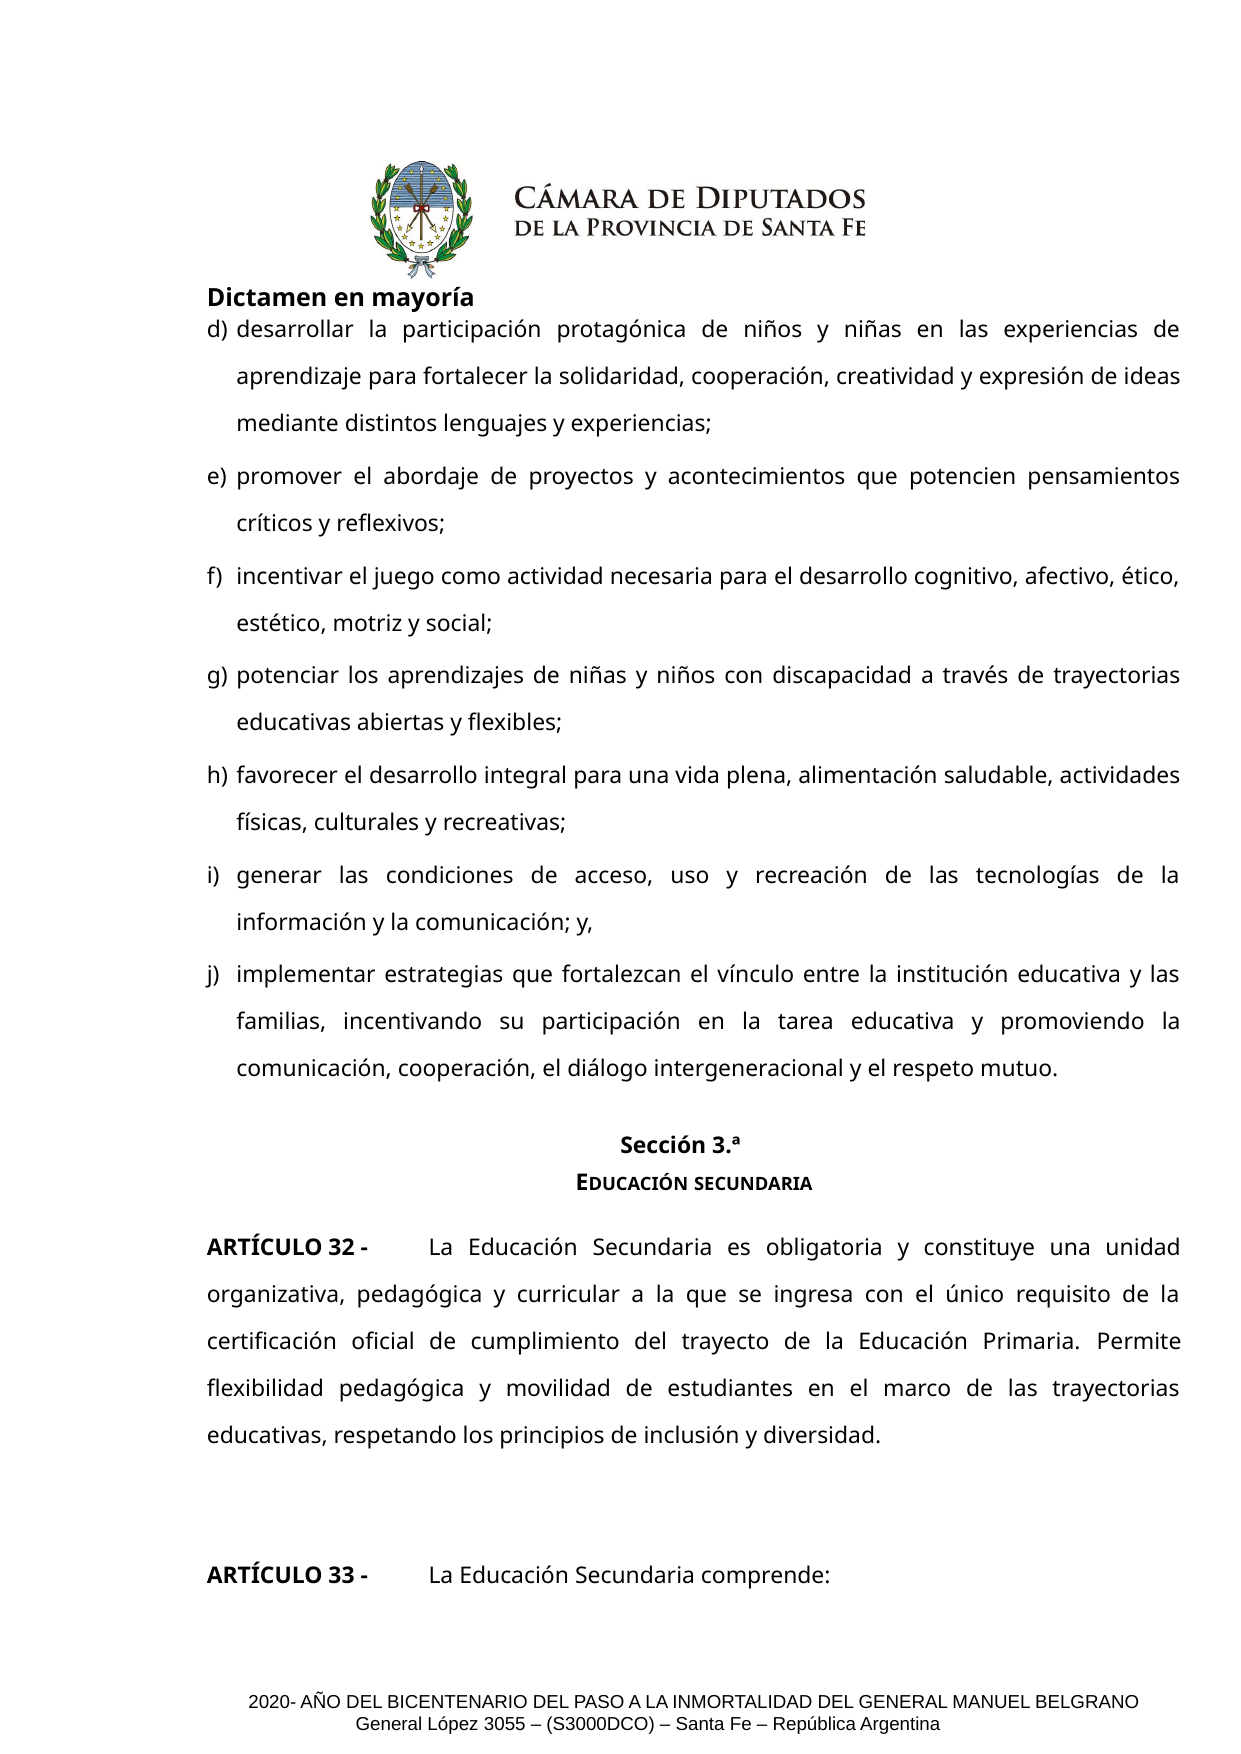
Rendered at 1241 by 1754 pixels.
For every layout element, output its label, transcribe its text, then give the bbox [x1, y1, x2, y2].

list desarrollar la participación protagónica de niños y niñas en las experiencias de aprendizaje para fortalecer la solidaridad, cooperación, creatividad y expresión de ideas mediante distintos lenguajes y experiencias; [207, 313, 1181, 438]
list implementar estrategias que fortalezcan el vínculo entre la institución educativa y las familias, incentivando su participación en la tarea educativa y promoviendo la comunicación, cooperación, el diálogo intergeneracional y el respeto mutuo. [207, 958, 1181, 1083]
list generar las condiciones de acceso, uso y recreación de las tecnologías de la información y la comunicación; y, [207, 859, 1181, 937]
list La Educación Secundaria comprende: [207, 1559, 1181, 1591]
list incentivar el juego como actividad necesaria para el desarrollo cognitivo, afectivo, ético, estético, motriz y social; [207, 560, 1181, 638]
list promover el abordaje de proyectos y acontecimientos que potencien pensamientos críticos y reflexivos; [207, 460, 1181, 538]
list potenciar los aprendizajes de niñas y niños con discapacidad a través de trayectorias educativas abiertas y flexibles; [207, 659, 1181, 737]
list favorecer el desarrollo integral para una vida plena, alimentación saludable, actividades físicas, culturales y recreativas; [207, 759, 1181, 837]
list La Educación Secundaria es obligatoria y constituye una unidad organizativa, pedagógica y curricular a la que se ingresa con el único requisito de la certificación oficial de cumplimiento del trayecto de la Educación Primaria. Permite flexibilidad pedagógica y movilidad de estudiantes en el marco de las trayectorias educativas, respetando los principios de inclusión y diversidad. [207, 1231, 1181, 1450]
picture [370, 161, 866, 283]
text Educación secundaria [207, 1166, 1181, 1197]
